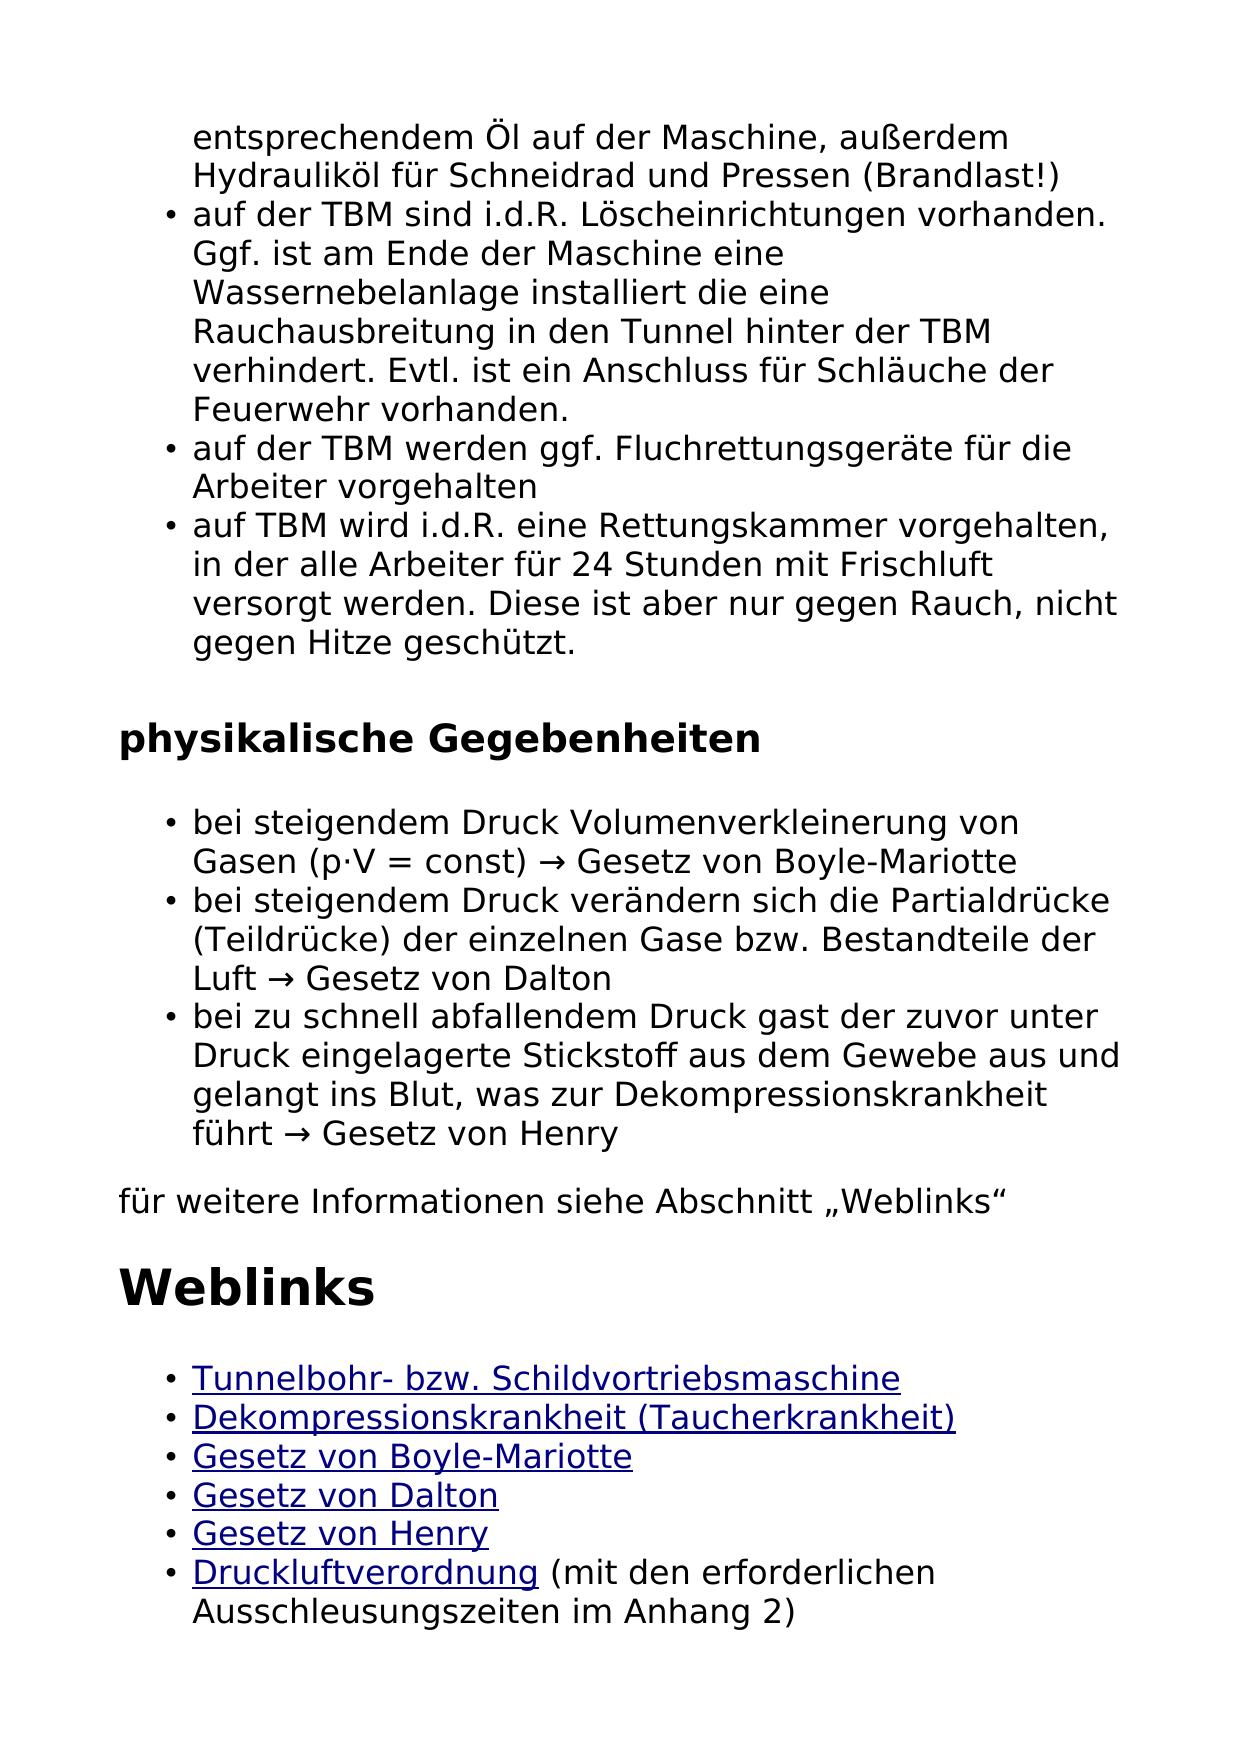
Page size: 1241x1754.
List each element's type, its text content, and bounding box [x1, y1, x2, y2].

subtitle Weblinks [118, 1259, 1122, 1317]
list auf TBM wird i.d.R. eine Rettungskammer vorgehalten, in der alle Arbeiter für 24 Stunden mit Frischluft versorgt werden. Diese ist aber nur gegen Rauch, nicht gegen Hitze geschützt. [177, 507, 1122, 662]
list Gesetz von Henry [177, 1515, 1122, 1554]
list auf der TBM werden ggf. Fluchrettungsgeräte für die Arbeiter vorgehalten [177, 429, 1122, 507]
subtitle physikalische Gegebenheiten [118, 717, 1122, 762]
text für weitere Informationen siehe Abschnitt „Weblinks“ [118, 1183, 1122, 1222]
list entsprechendem Öl auf der Maschine, außerdem Hydrauliköl für Schneidrad und Pressen (Brandlast!) [177, 118, 1122, 196]
list Gesetz von Dalton [177, 1476, 1122, 1515]
list bei steigendem Druck verändern sich die Partialdrücke (Teildrücke) der einzelnen Gase bzw. Bestandteile der Luft → Gesetz von Dalton [177, 881, 1122, 998]
list bei steigendem Druck Volumenverkleinerung von Gasen (p·V = const) → Gesetz von Boyle-Mariotte [177, 804, 1122, 881]
list Dekompressionskrankheit (Taucherkrankheit) [177, 1398, 1122, 1437]
list Druckluftverordnung (mit den erforderlichen Ausschleusungszeiten im Anhang 2) [177, 1554, 1122, 1631]
list Tunnelbohr- bzw. Schildvortriebsmaschine [177, 1359, 1122, 1398]
list auf der TBM sind i.d.R. Löscheinrichtungen vorhanden. Ggf. ist am Ende der Maschine eine Wassernebelanlage installiert die eine Rauchausbreitung in den Tunnel hinter der TBM verhindert. Evtl. ist ein Anschluss für Schläuche der Feuerwehr vorhanden. [177, 196, 1122, 429]
list Gesetz von Boyle-Mariotte [177, 1437, 1122, 1476]
list bei zu schnell abfallendem Druck gast der zuvor unter Druck eingelagerte Stickstoff aus dem Gewebe aus und gelangt ins Blut, was zur Dekompressionskrankheit führt → Gesetz von Henry [177, 998, 1122, 1153]
